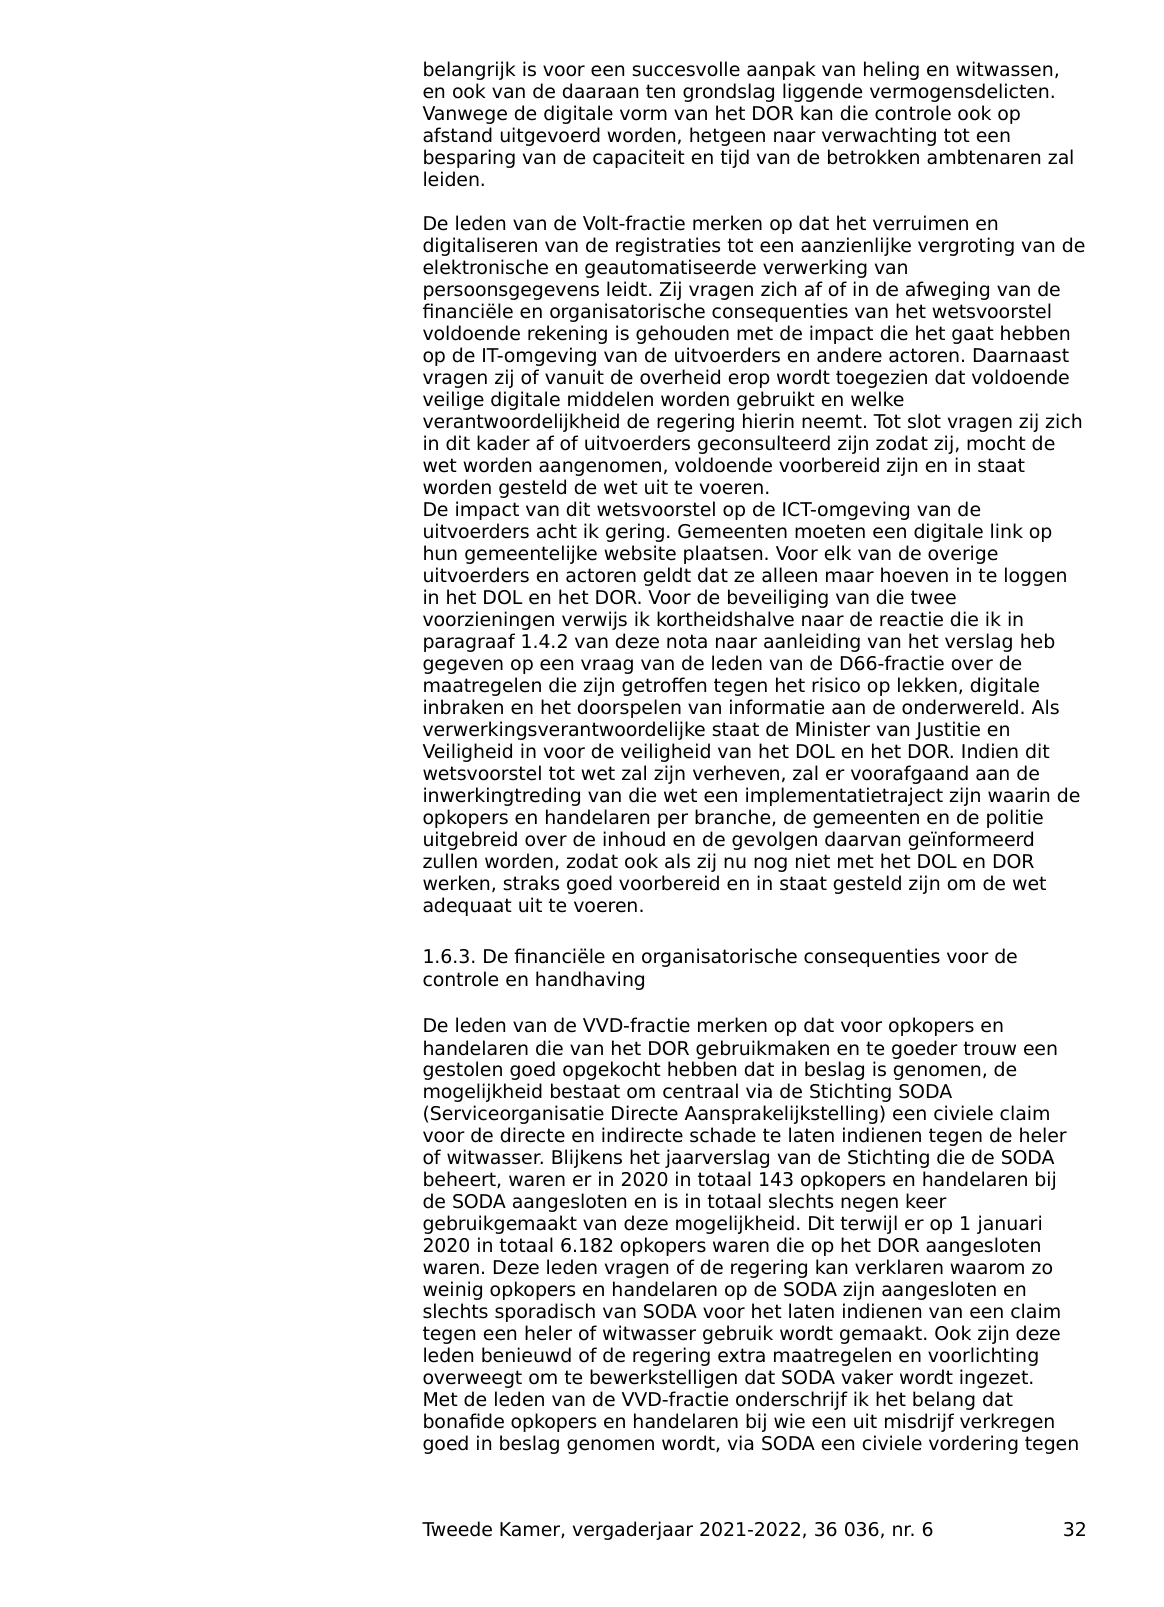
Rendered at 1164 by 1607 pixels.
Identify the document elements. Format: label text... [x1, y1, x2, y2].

text Met de leden van de VVD-fractie onderschrijf ik het belang dat bonafide opkopers en handelaren bij wie een uit misdrijf verkregen goed in beslag genomen wordt, via SODA een civiele vordering tegen [422, 1389, 1087, 1455]
text De leden van de VVD-fractie merken op dat voor opkopers en handelaren die van het DOR gebruikmaken en te goeder trouw een gestolen goed opgekocht hebben dat in beslag is genomen, de mogelijkheid bestaat om centraal via de Stichting SODA (Serviceorganisatie Directe Aansprakelijkstelling) een civiele claim voor de directe en indirecte schade te laten indienen tegen de heler of witwasser. Blijkens het jaarverslag van de Stichting die de SODA beheert, waren er in 2020 in totaal 143 opkopers en handelaren bij de SODA aangesloten en is in totaal slechts negen keer gebruikgemaakt van deze mogelijkheid. Dit terwijl er op 1 januari 2020 in totaal 6.182 opkopers waren die op het DOR aangesloten waren. Deze leden vragen of de regering kan verklaren waarom zo weinig opkopers en handelaren op de SODA zijn aangesloten en slechts sporadisch van SODA voor het laten indienen van een claim tegen een heler of witwasser gebruik wordt gemaakt. Ook zijn deze leden benieuwd of de regering extra maatregelen en voorlichting overweegt om te bewerkstelligen dat SODA vaker wordt ingezet. [422, 1015, 1087, 1389]
text De leden van de Volt-fractie merken op dat het verruimen en digitaliseren van de registraties tot een aanzienlijke vergroting van de elektronische en geautomatiseerde verwerking van persoonsgegevens leidt. Zij vragen zich af of in de afweging van de financiële en organisatorische consequenties van het wetsvoorstel voldoende rekening is gehouden met de impact die het gaat hebben op de IT-omgeving van de uitvoerders en andere actoren. Daarnaast vragen zij of vanuit de overheid erop wordt toegezien dat voldoende veilige digitale middelen worden gebruikt en welke verantwoordelijkheid de regering hierin neemt. Tot slot vragen zij zich in dit kader af of uitvoerders geconsulteerd zijn zodat zij, mocht de wet worden aangenomen, voldoende voorbereid zijn en in staat worden gesteld de wet uit te voeren. [422, 213, 1087, 499]
text De impact van dit wetsvoorstel op de ICT-omgeving van de uitvoerders acht ik gering. Gemeenten moeten een digitale link op hun gemeentelijke website plaatsen. Voor elk van de overige uitvoerders en actoren geldt dat ze alleen maar hoeven in te loggen in het DOL en het DOR. Voor de beveiliging van die twee voorzieningen verwijs ik kortheidshalve naar de reactie die ik in paragraaf 1.4.2 van deze nota naar aanleiding van het verslag heb gegeven op een vraag van de leden van de D66-fractie over de maatregelen die zijn getroffen tegen het risico op lekken, digitale inbraken en het doorspelen van informatie aan de onderwereld. Als verwerkingsverantwoordelijke staat de Minister van Justitie en Veiligheid in voor de veiligheid van het DOL en het DOR. Indien dit wetsvoorstel tot wet zal zijn verheven, zal er voorafgaand aan de inwerkingtreding van die wet een implementatietraject zijn waarin de opkopers en handelaren per branche, de gemeenten en de politie uitgebreid over de inhoud en de gevolgen daarvan geïnformeerd zullen worden, zodat ook als zij nu nog niet met het DOL en DOR werken, straks goed voorbereid en in staat gesteld zijn om de wet adequaat uit te voeren. [422, 499, 1087, 916]
text belangrijk is voor een succesvolle aanpak van heling en witwassen, en ook van de daaraan ten grondslag liggende vermogensdelicten. Vanwege de digitale vorm van het DOR kan die controle ook op afstand uitgevoerd worden, hetgeen naar verwachting tot een besparing van de capaciteit en tijd van de betrokken ambtenaren zal leiden. [422, 59, 1087, 191]
subtitle 1.6.3. De financiële en organisatorische consequenties voor de controle en handhaving [422, 946, 1087, 990]
